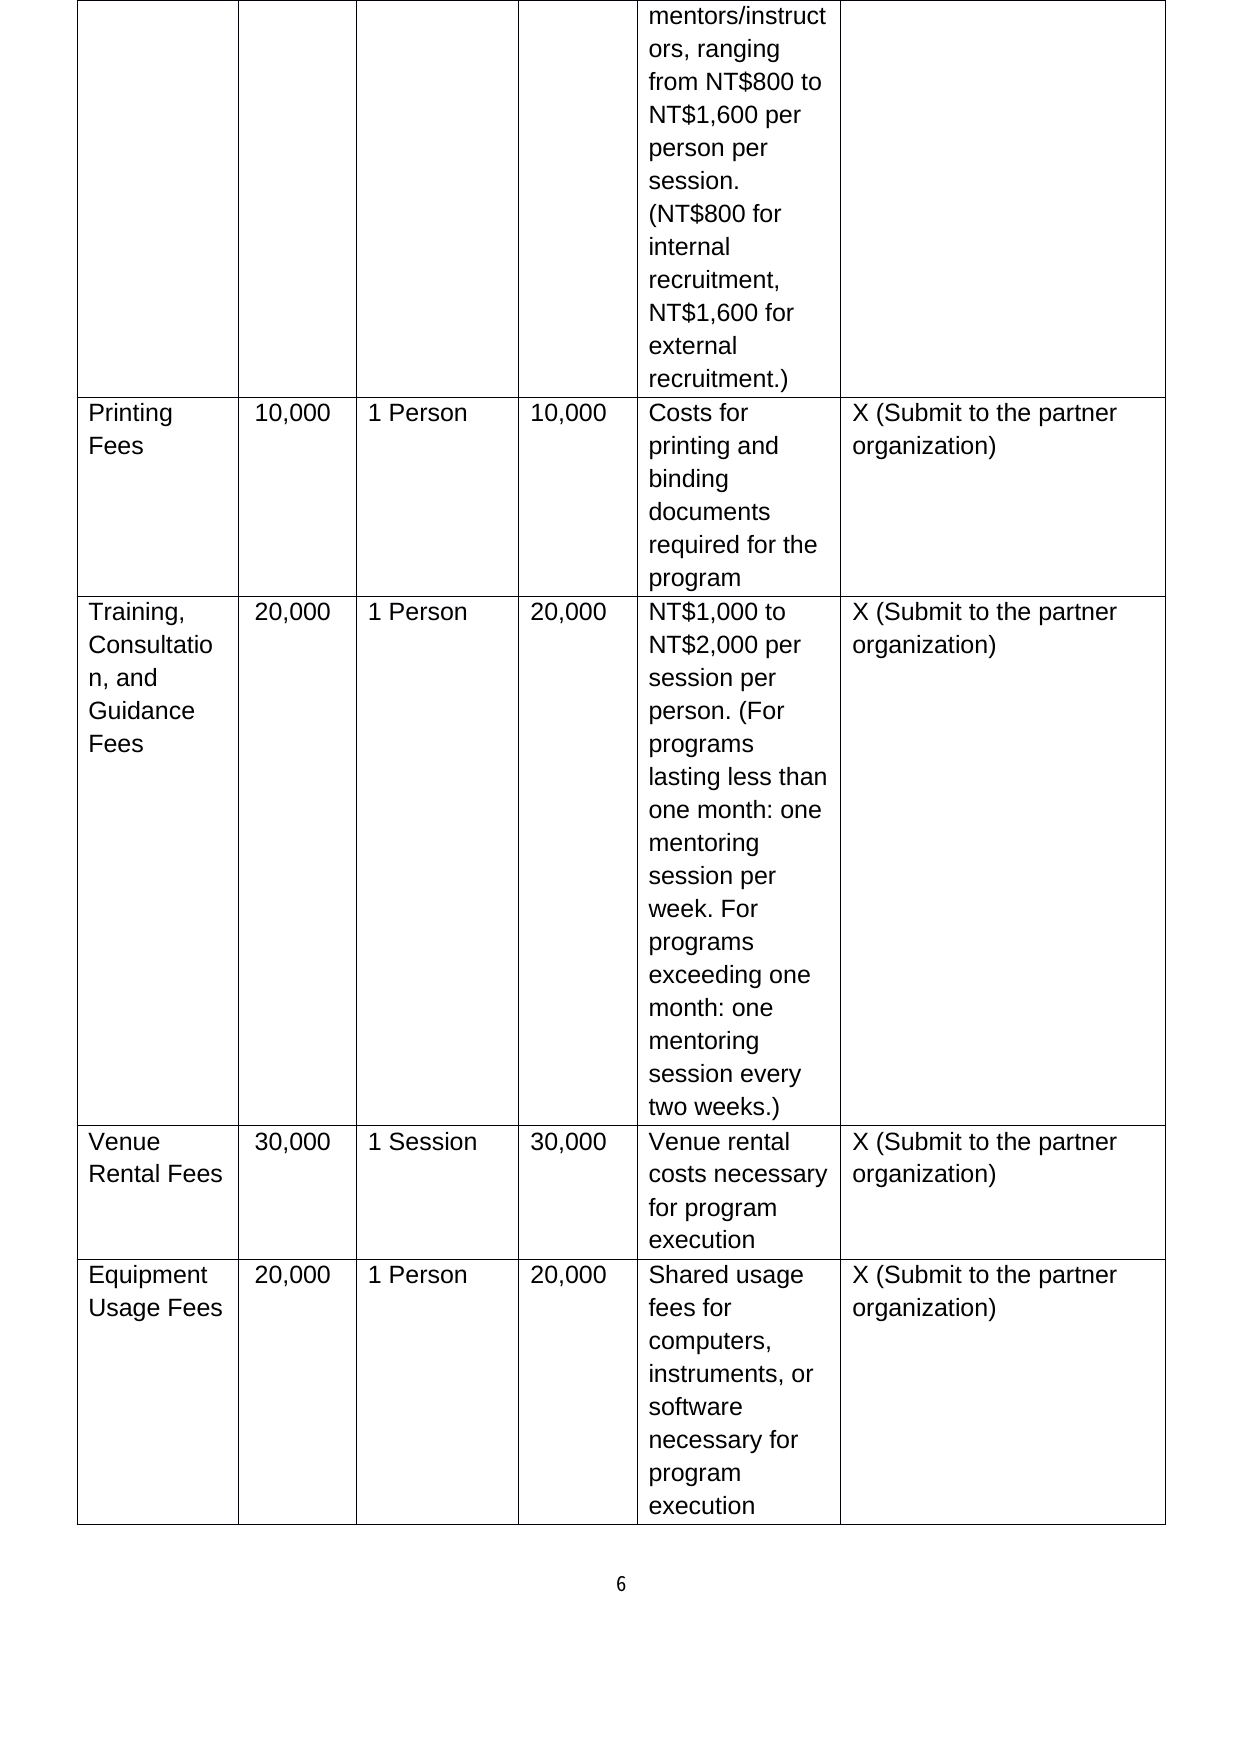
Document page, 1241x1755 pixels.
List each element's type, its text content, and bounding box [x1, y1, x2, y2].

table_cell [519, 1, 637, 397]
table_cell Costs for printing and binding documents required for the program [638, 398, 840, 596]
table_cell X (Submit to the partner organization) [841, 1260, 1165, 1524]
table_cell 1 Session [357, 1126, 518, 1258]
table_cell Shared usage fees for computers, instruments, or software necessary for program execution [638, 1260, 840, 1524]
table_cell 1 Person [357, 597, 518, 1125]
table_cell 1 Person [357, 398, 518, 596]
table_cell 30,000 [239, 1126, 356, 1258]
table_cell X (Submit to the partner organization) [841, 597, 1165, 1125]
table_cell [78, 1, 238, 397]
table_cell 20,000 [239, 597, 356, 1125]
table_cell 1 Person [357, 1260, 518, 1524]
table_cell [239, 1, 356, 397]
table_cell Printing Fees [78, 398, 238, 596]
table_cell X (Submit to the partner organization) [841, 1126, 1165, 1258]
table_cell Training, Consultation, and Guidance Fees [78, 597, 238, 1125]
table_cell 20,000 [519, 597, 637, 1125]
table_cell mentors/instructors, ranging from NT$800 to NT$1,600 per person per session. (NT$800 for internal recruitment, NT$1,600 for external recruitment.) [638, 1, 840, 397]
table_cell NT$1,000 to NT$2,000 per session per person. (For programs lasting less than one month: one mentoring session per week. For programs exceeding one month: one mentoring session every two weeks.) [638, 597, 840, 1125]
table_cell 20,000 [239, 1260, 356, 1524]
table_cell [357, 1, 518, 397]
table_cell Equipment Usage Fees [78, 1260, 238, 1524]
table_cell 30,000 [519, 1126, 637, 1258]
table_cell X (Submit to the partner organization) [841, 398, 1165, 596]
table_cell 10,000 [239, 398, 356, 596]
table_cell Venue Rental Fees [78, 1126, 238, 1258]
table_cell Venue rental costs necessary for program execution [638, 1126, 840, 1258]
table_cell 20,000 [519, 1260, 637, 1524]
table_cell 10,000 [519, 398, 637, 596]
table_cell [841, 1, 1165, 397]
